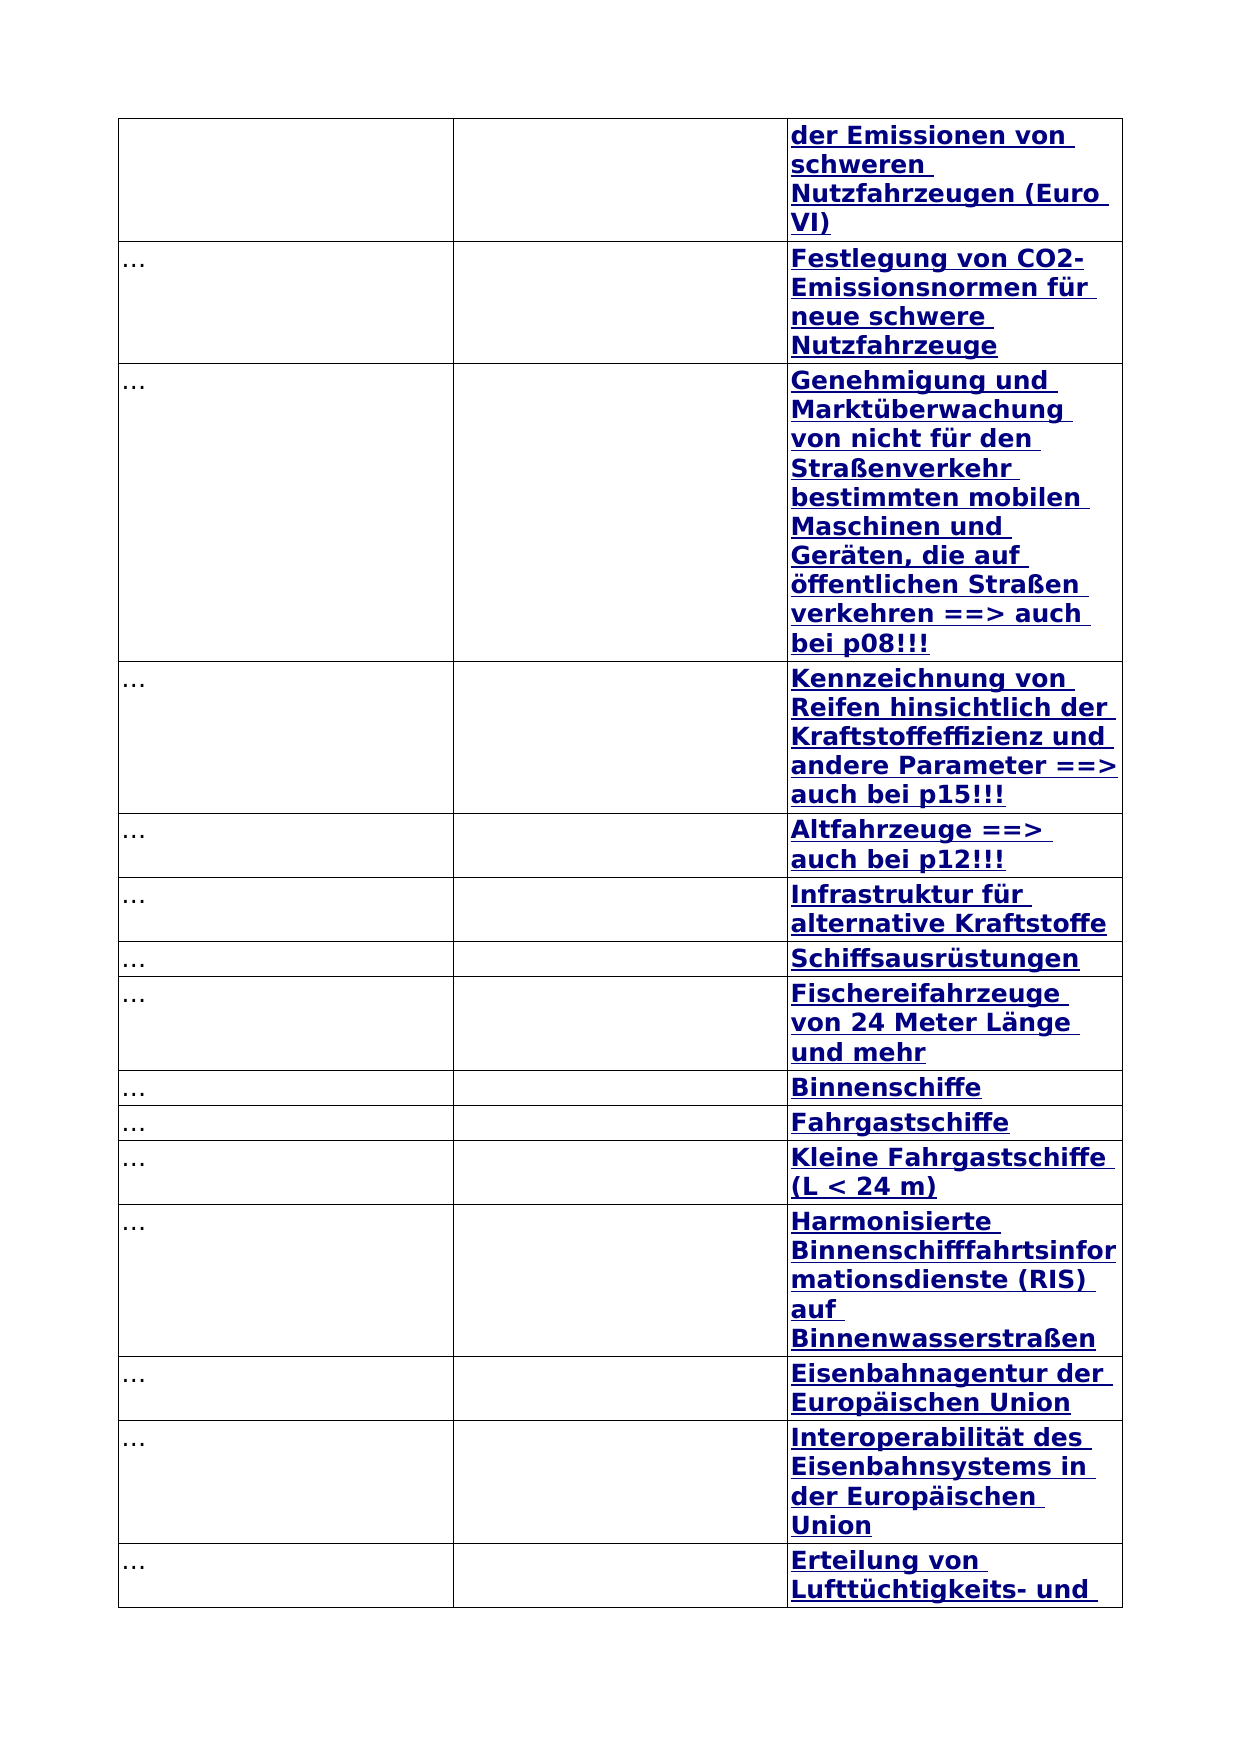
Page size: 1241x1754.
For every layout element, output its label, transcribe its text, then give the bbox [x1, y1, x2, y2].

table_cell [454, 878, 787, 941]
table_cell Fischereifahrzeuge von 24 Meter Länge und mehr [788, 977, 1122, 1070]
table_cell … [119, 1357, 453, 1420]
table_cell [454, 977, 787, 1070]
table_cell … [119, 977, 453, 1070]
table_cell [454, 1106, 787, 1140]
table_cell Altfahrzeuge ==> auch bei p12!!! [788, 814, 1122, 877]
table_cell … [119, 662, 453, 813]
table_cell Schiffsausrüstungen [788, 942, 1122, 976]
table_cell [454, 942, 787, 976]
table_cell Infrastruktur für alternative Kraftstoffe [788, 878, 1122, 941]
table_cell [454, 662, 787, 813]
table_cell Erteilung von Lufttüchtigkeits- und [788, 1544, 1122, 1607]
table_cell … [119, 242, 453, 363]
table_cell [454, 1357, 787, 1420]
table_cell Genehmigung und Marktüberwachung von nicht für den Straßenverkehr bestimmten mobilen Maschinen und Geräten, die auf öffentlichen Straßen verkehren ==> auch bei p08!!! [788, 364, 1122, 661]
table_cell Eisenbahnagentur der Europäischen Union [788, 1357, 1122, 1420]
table_cell … [119, 942, 453, 976]
table_cell … [119, 1141, 453, 1204]
table_cell … [119, 1071, 453, 1105]
table_cell [454, 364, 787, 661]
table_cell [454, 1071, 787, 1105]
table_cell [454, 242, 787, 363]
table_cell … [119, 1106, 453, 1140]
table_cell … [119, 814, 453, 877]
table_cell der Emissionen von schweren Nutzfahrzeugen (Euro VI) [788, 119, 1122, 241]
table_cell [454, 119, 787, 241]
table_cell … [119, 1421, 453, 1543]
table_cell [454, 1544, 787, 1607]
table_cell [119, 119, 453, 241]
table_cell Interoperabilität des Eisenbahnsystems in der Europäischen Union [788, 1421, 1122, 1543]
table_cell Kleine Fahrgastschiffe (L < 24 m) [788, 1141, 1122, 1204]
table_cell Kennzeichnung von Reifen hinsichtlich der Kraftstoffeffizienz und andere Parameter ==> auch bei p15!!! [788, 662, 1122, 813]
table_cell Festlegung von CO2-Emissionsnormen für neue schwere Nutzfahrzeuge [788, 242, 1122, 363]
table_cell … [119, 1205, 453, 1356]
table_cell … [119, 878, 453, 941]
table_cell Harmonisierte Binnenschifffahrtsinformationsdienste (RIS) auf Binnenwasserstraßen [788, 1205, 1122, 1356]
table_cell Binnenschiffe [788, 1071, 1122, 1105]
table_cell [454, 1421, 787, 1543]
table_cell … [119, 364, 453, 661]
table_cell [454, 1141, 787, 1204]
table_cell … [119, 1544, 453, 1607]
table_cell [454, 1205, 787, 1356]
table_cell Fahrgastschiffe [788, 1106, 1122, 1140]
table_cell [454, 814, 787, 877]
